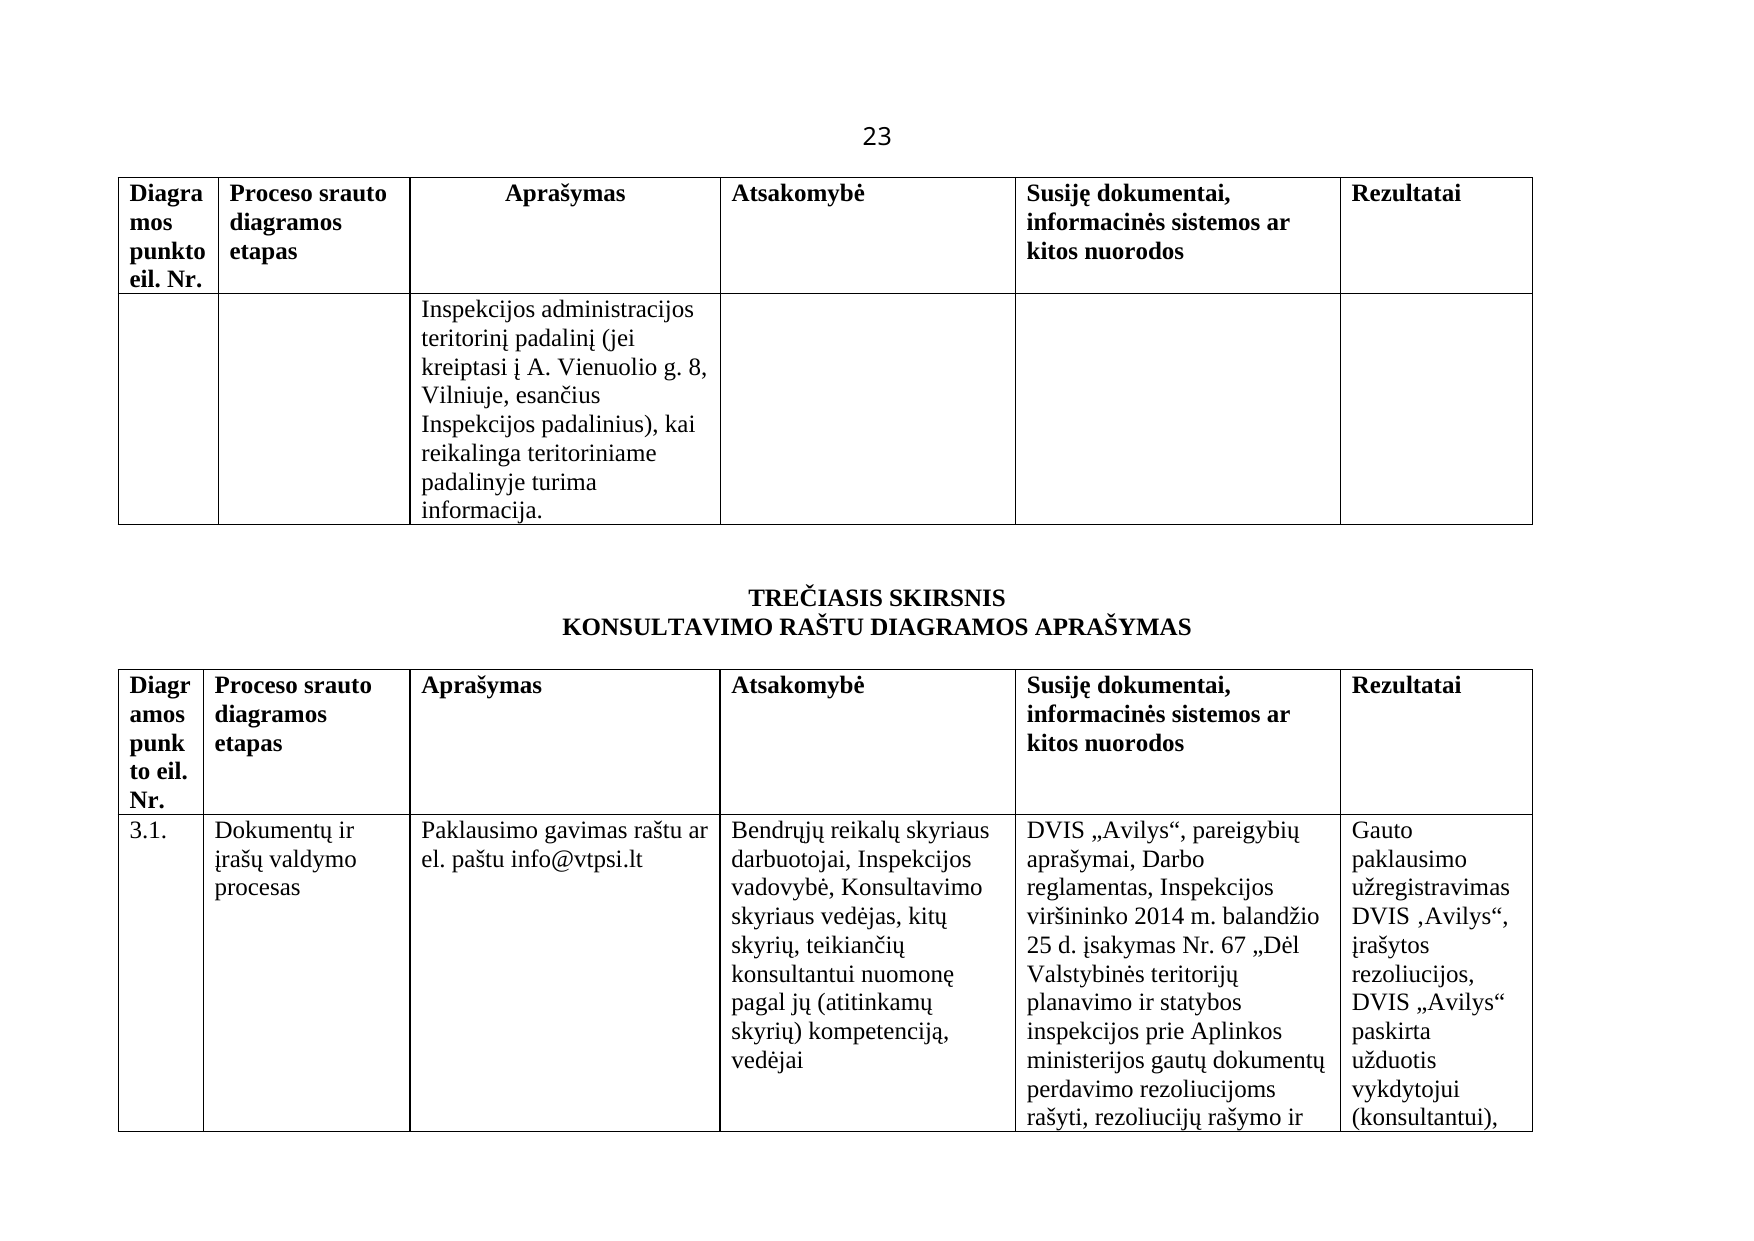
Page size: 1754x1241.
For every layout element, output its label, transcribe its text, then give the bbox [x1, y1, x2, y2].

text TREČIASIS SKIRSNIS [118, 583, 1636, 612]
table_header Atsakomybė [721, 670, 1015, 814]
table_header Susiję dokumentai, informacinės sistemos ar kitos nuorodos [1016, 178, 1340, 293]
table_header Atsakomybė [721, 178, 1015, 293]
table_cell Dokumentų ir įrašų valdymo procesas [204, 815, 409, 1131]
table_header Rezultatai [1341, 670, 1532, 814]
table_cell Inspekcijos administracijos teritorinį padalinį (jei kreiptasi į A. Vienuolio g. 8, Vilniuje, esančius Inspekcijos padalinius), kai reikalinga teritoriniame padalinyje turima informacija. [411, 294, 720, 524]
table_cell [1016, 294, 1340, 524]
table_cell DVIS „Avilys“, pareigybių aprašymai, Darbo reglamentas, Inspekcijos viršininko 2014 m. balandžio 25 d. įsakymas Nr. 67 „Dėl Valstybinės teritorijų planavimo ir statybos inspekcijos prie Aplinkos ministerijos gautų dokumentų perdavimo rezoliucijoms rašyti, rezoliucijų rašymo ir [1016, 815, 1340, 1131]
table_cell [1341, 294, 1532, 524]
table_header Rezultatai [1341, 178, 1532, 293]
table_header Aprašymas [411, 178, 720, 293]
table_cell Gauto paklausimo užregistravimas DVIS ‚Avilys“, įrašytos rezoliucijos, DVIS „Avilys“ paskirta užduotis vykdytojui (konsultantui), [1341, 815, 1532, 1131]
table_header Diagramos punkto eil. Nr. [119, 670, 203, 814]
table_header Diagramos punkto eil. Nr. [119, 178, 218, 293]
table_header Proceso srauto diagramos etapas [219, 178, 409, 293]
table_cell Paklausimo gavimas raštu ar el. paštu info@vtpsi.lt [411, 815, 719, 1131]
table_cell [721, 294, 1015, 524]
table_cell [119, 294, 218, 524]
text KONSULTAVIMO RAŠTU DIAGRAMOS APRAŠYMAS [118, 612, 1636, 640]
table_cell 3.1. [119, 815, 203, 1131]
table_header Susiję dokumentai, informacinės sistemos ar kitos nuorodos [1016, 670, 1340, 814]
table_header Proceso srauto diagramos etapas [204, 670, 409, 814]
table_header Aprašymas [411, 670, 719, 814]
table_cell [219, 294, 409, 524]
table_cell Bendrųjų reikalų skyriaus darbuotojai, Inspekcijos vadovybė, Konsultavimo skyriaus vedėjas, kitų skyrių, teikiančių konsultantui nuomonę pagal jų (atitinkamų skyrių) kompetenciją, vedėjai [721, 815, 1015, 1131]
